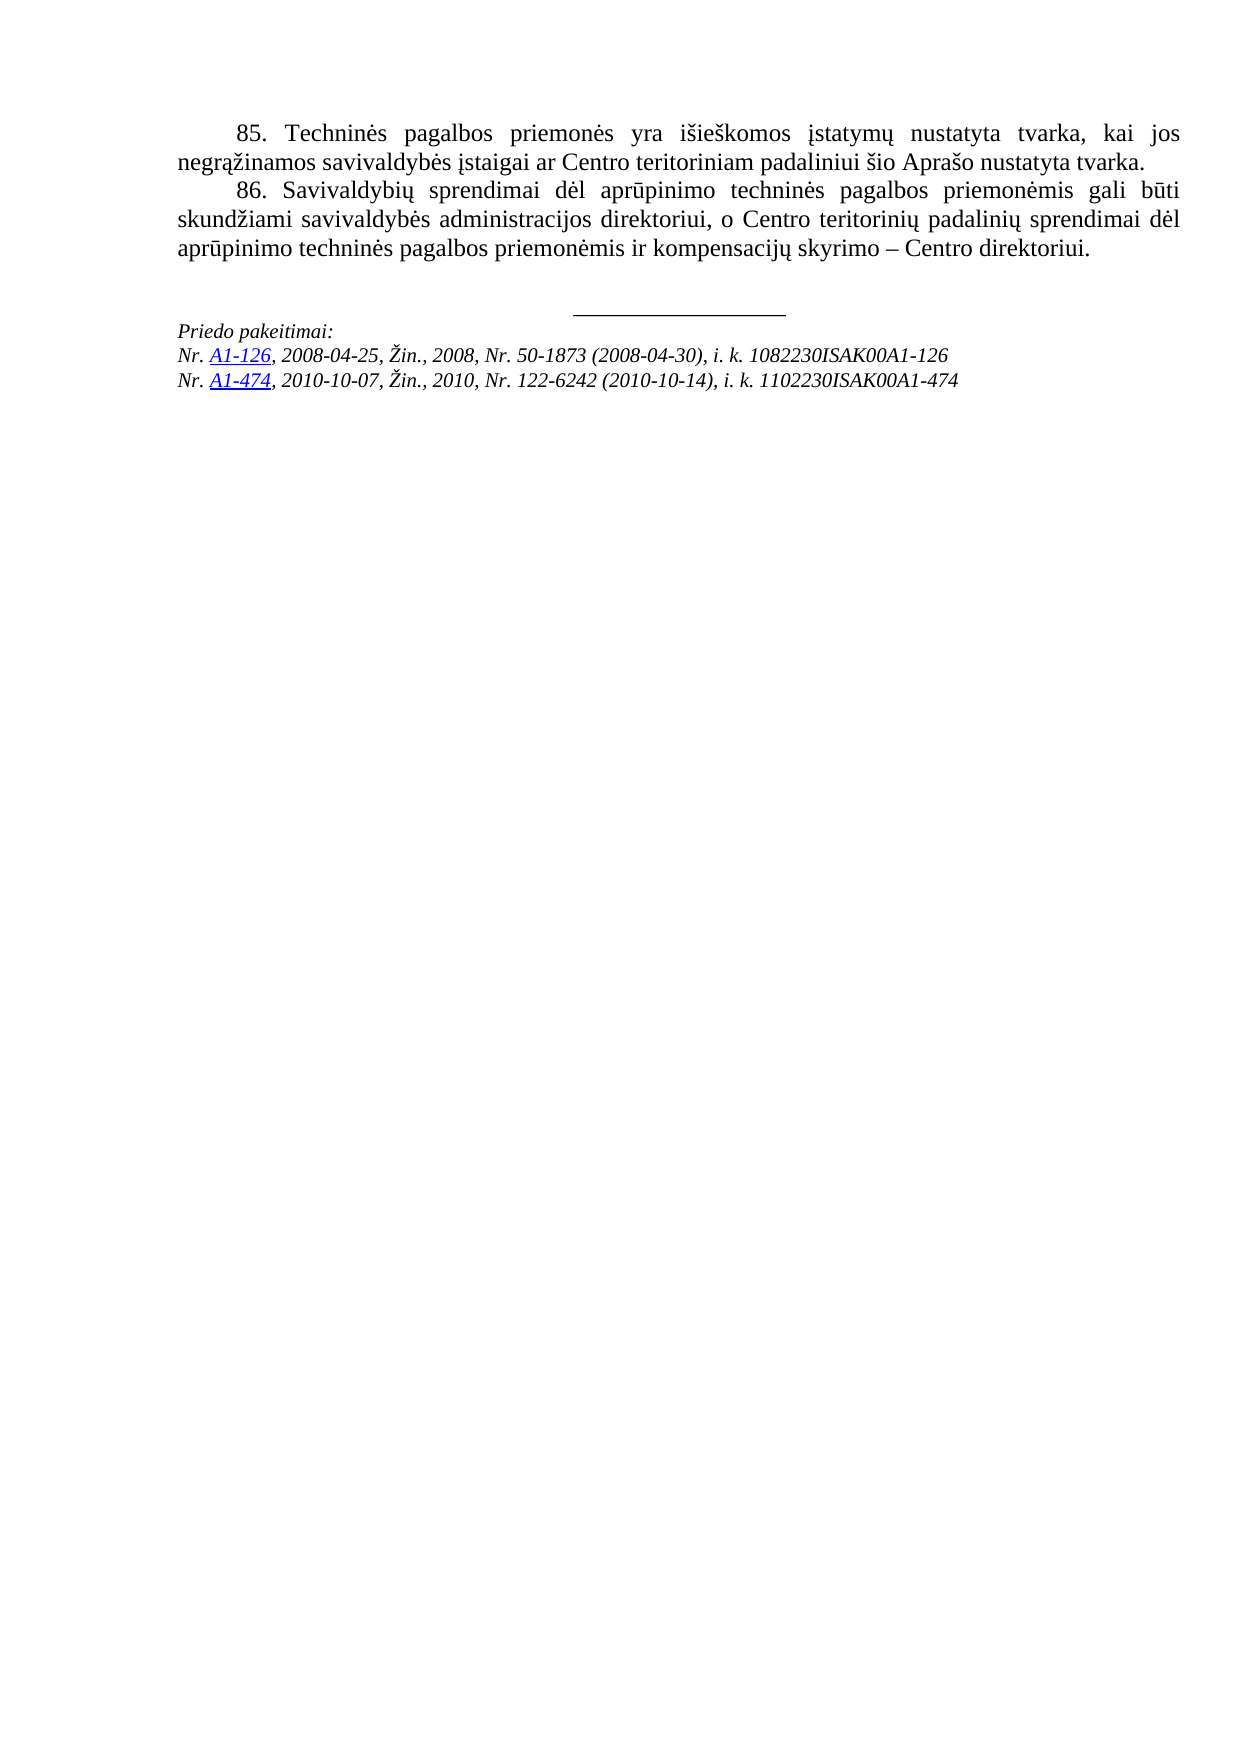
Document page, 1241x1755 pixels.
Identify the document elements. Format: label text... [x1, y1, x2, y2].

text Nr. A1-126, 2008-04-25, Žin., 2008, Nr. 50-1873 (2008-04-30), i. k. 1082230ISAK00A1-126 [177, 343, 1181, 367]
text Priedo pakeitimai: [177, 319, 1181, 343]
text _________________ [177, 291, 1181, 319]
text 86. Savivaldybių sprendimai dėl aprūpinimo techninės pagalbos priemonėmis gali būti skundžiami savivaldybės administracijos direktoriui, o Centro teritorinių padalinių sprendimai dėl aprūpinimo techninės pagalbos priemonėmis ir kompensacijų skyrimo – Centro direktoriui. [177, 176, 1181, 262]
text Nr. A1-474, 2010-10-07, Žin., 2010, Nr. 122-6242 (2010-10-14), i. k. 1102230ISAK00A1-474 [177, 367, 1181, 392]
text 85. Techninės pagalbos priemonės yra išieškomos įstatymų nustatyta tvarka, kai jos negrąžinamos savivaldybės įstaigai ar Centro teritoriniam padaliniui šio Aprašo nustatyta tvarka. [177, 118, 1181, 176]
